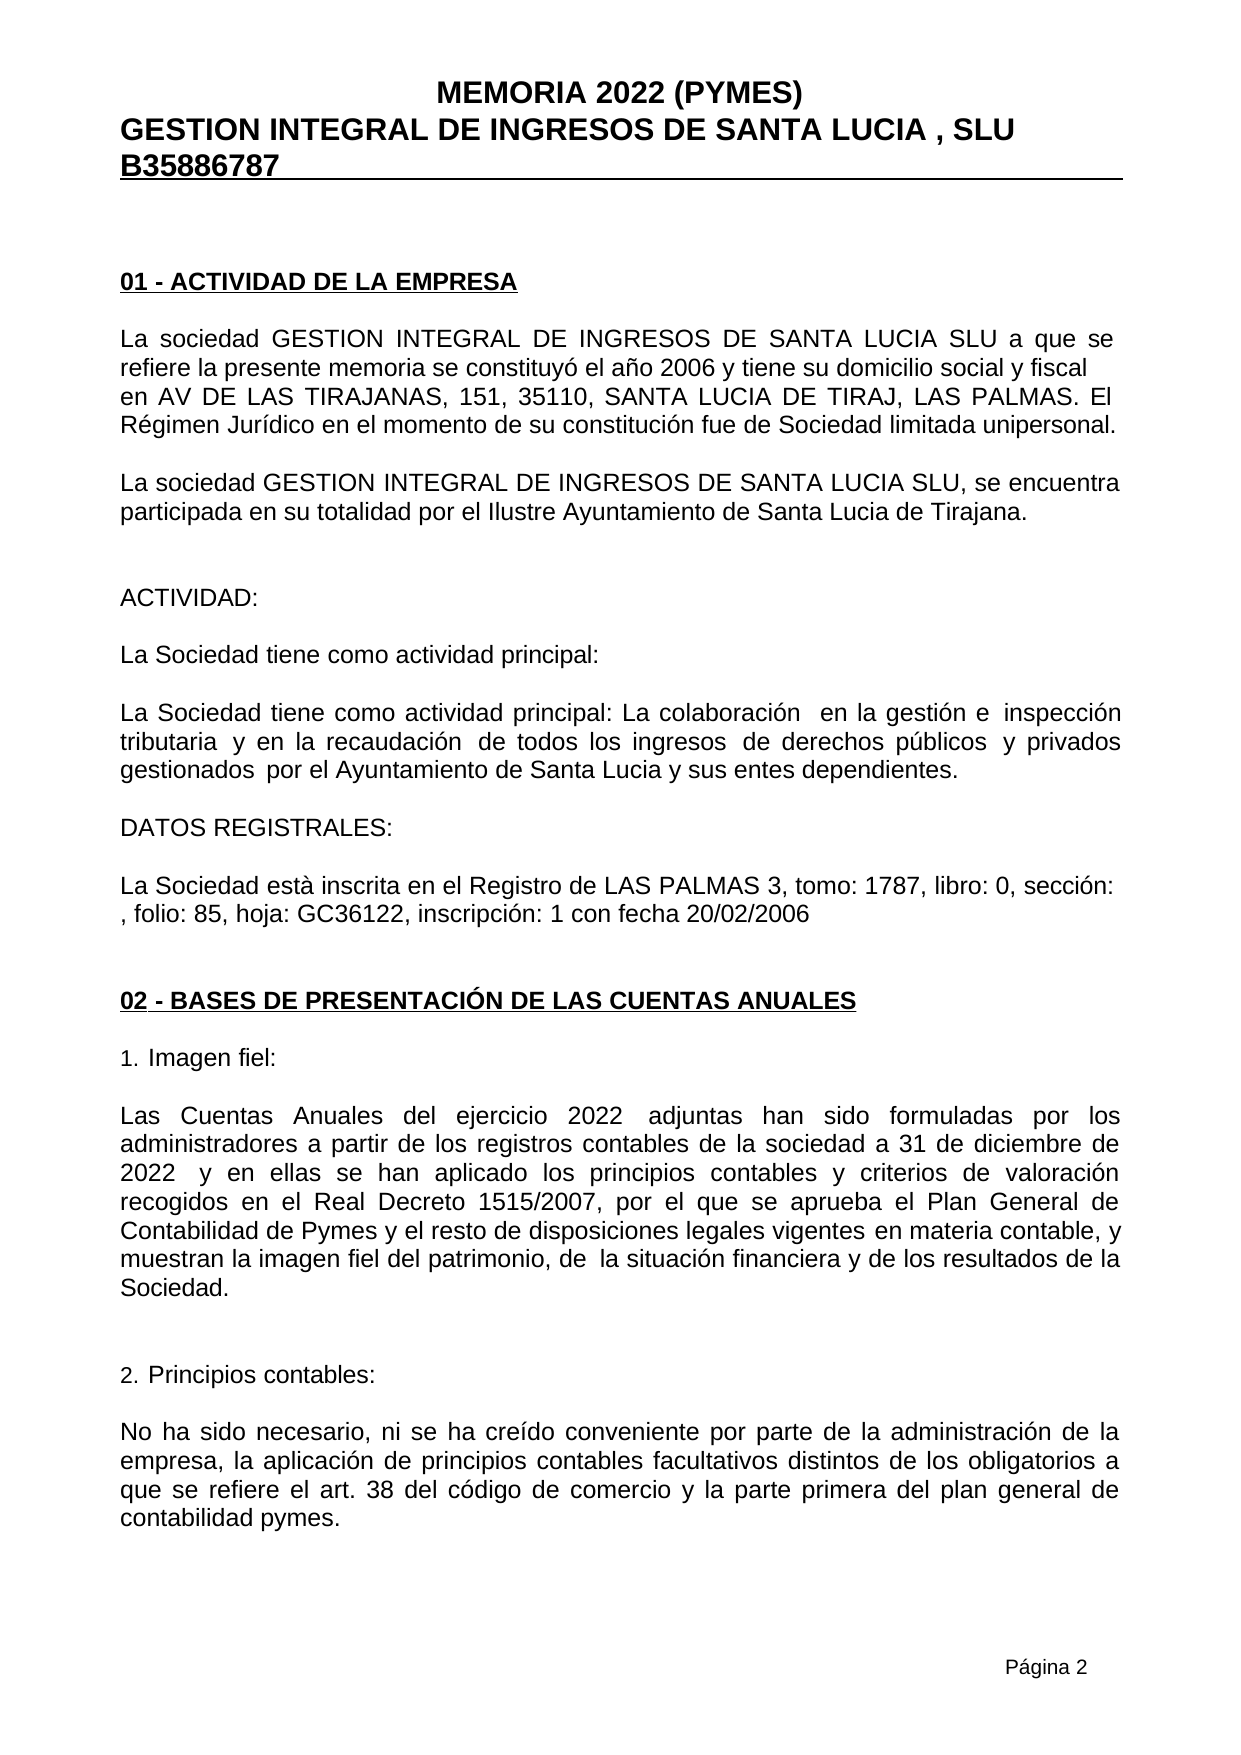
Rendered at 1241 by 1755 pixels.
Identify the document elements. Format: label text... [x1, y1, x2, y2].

text DATOS REGISTRALES: [120, 813, 1197, 842]
list Imagen fiel: [120, 1043, 1197, 1072]
list - BASES DE PRESENTACIÓN DE LAS CUENTAS ANUALES [120, 986, 1197, 1014]
text La Sociedad tiene como actividad principal: [120, 641, 1197, 669]
text ACTIVIDAD: [120, 583, 1197, 612]
text refiere la presente memoria se constituyó el año 2006 y tiene su domicilio social y fiscal en AV DE LAS TIRAJANAS, 151, 35110, SANTA LUCIA DE TIRAJ, LAS PALMAS. El [120, 353, 1116, 410]
text No ha sido necesario, ni se ha creído conveniente por parte de la administración de la empresa, la aplicación de principios contables facultativos distintos de los obligatorios a que se refiere el art. 38 del código de comercio y la parte primera del plan general de contabilidad pymes. [120, 1417, 1121, 1532]
text La sociedad GESTION INTEGRAL DE INGRESOS DE SANTA LUCIA SLU, se encuentra participada en su totalidad por el Ilustre Ayuntamiento de Santa Lucia de Tirajana. [120, 468, 1121, 525]
text La sociedad GESTION INTEGRAL DE INGRESOS DE SANTA LUCIA SLU a que se [120, 324, 1197, 353]
list - ACTIVIDAD DE LA EMPRESA [120, 267, 1197, 296]
text La Sociedad tiene como actividad principal: La colaboración en la gestión e inspección tributaria y en la recaudación de todos los ingresos de derechos públicos y privados gestionados por el Ayuntamiento de Santa Lucia y sus entes dependientes. [120, 698, 1122, 784]
text Régimen Jurídico en el momento de su constitución fue de Sociedad limitada unipersonal. [120, 410, 1197, 439]
list Principios contables: [120, 1360, 1197, 1388]
text Las Cuentas Anuales del ejercicio 2022 adjuntas han sido formuladas por los administradores a partir de los registros contables de la sociedad a 31 de diciembre de 2022 y en ellas se han aplicado los principios contables y criterios de valoración recogidos en el Real Decreto 1515/2007, por el que se aprueba el Plan General de Contabilidad de Pymes y el resto de disposiciones legales vigentes en materia contable, y muestran la imagen fiel del patrimonio, de la situación financiera y de los resultados de la Sociedad. [120, 1101, 1121, 1302]
text , folio: 85, hoja: GC36122, inscripción: 1 con fecha 20/02/2006 [120, 899, 1197, 928]
text La Sociedad està inscrita en el Registro de LAS PALMAS 3, tomo: 1787, libro: 0, sección: [120, 871, 1197, 899]
